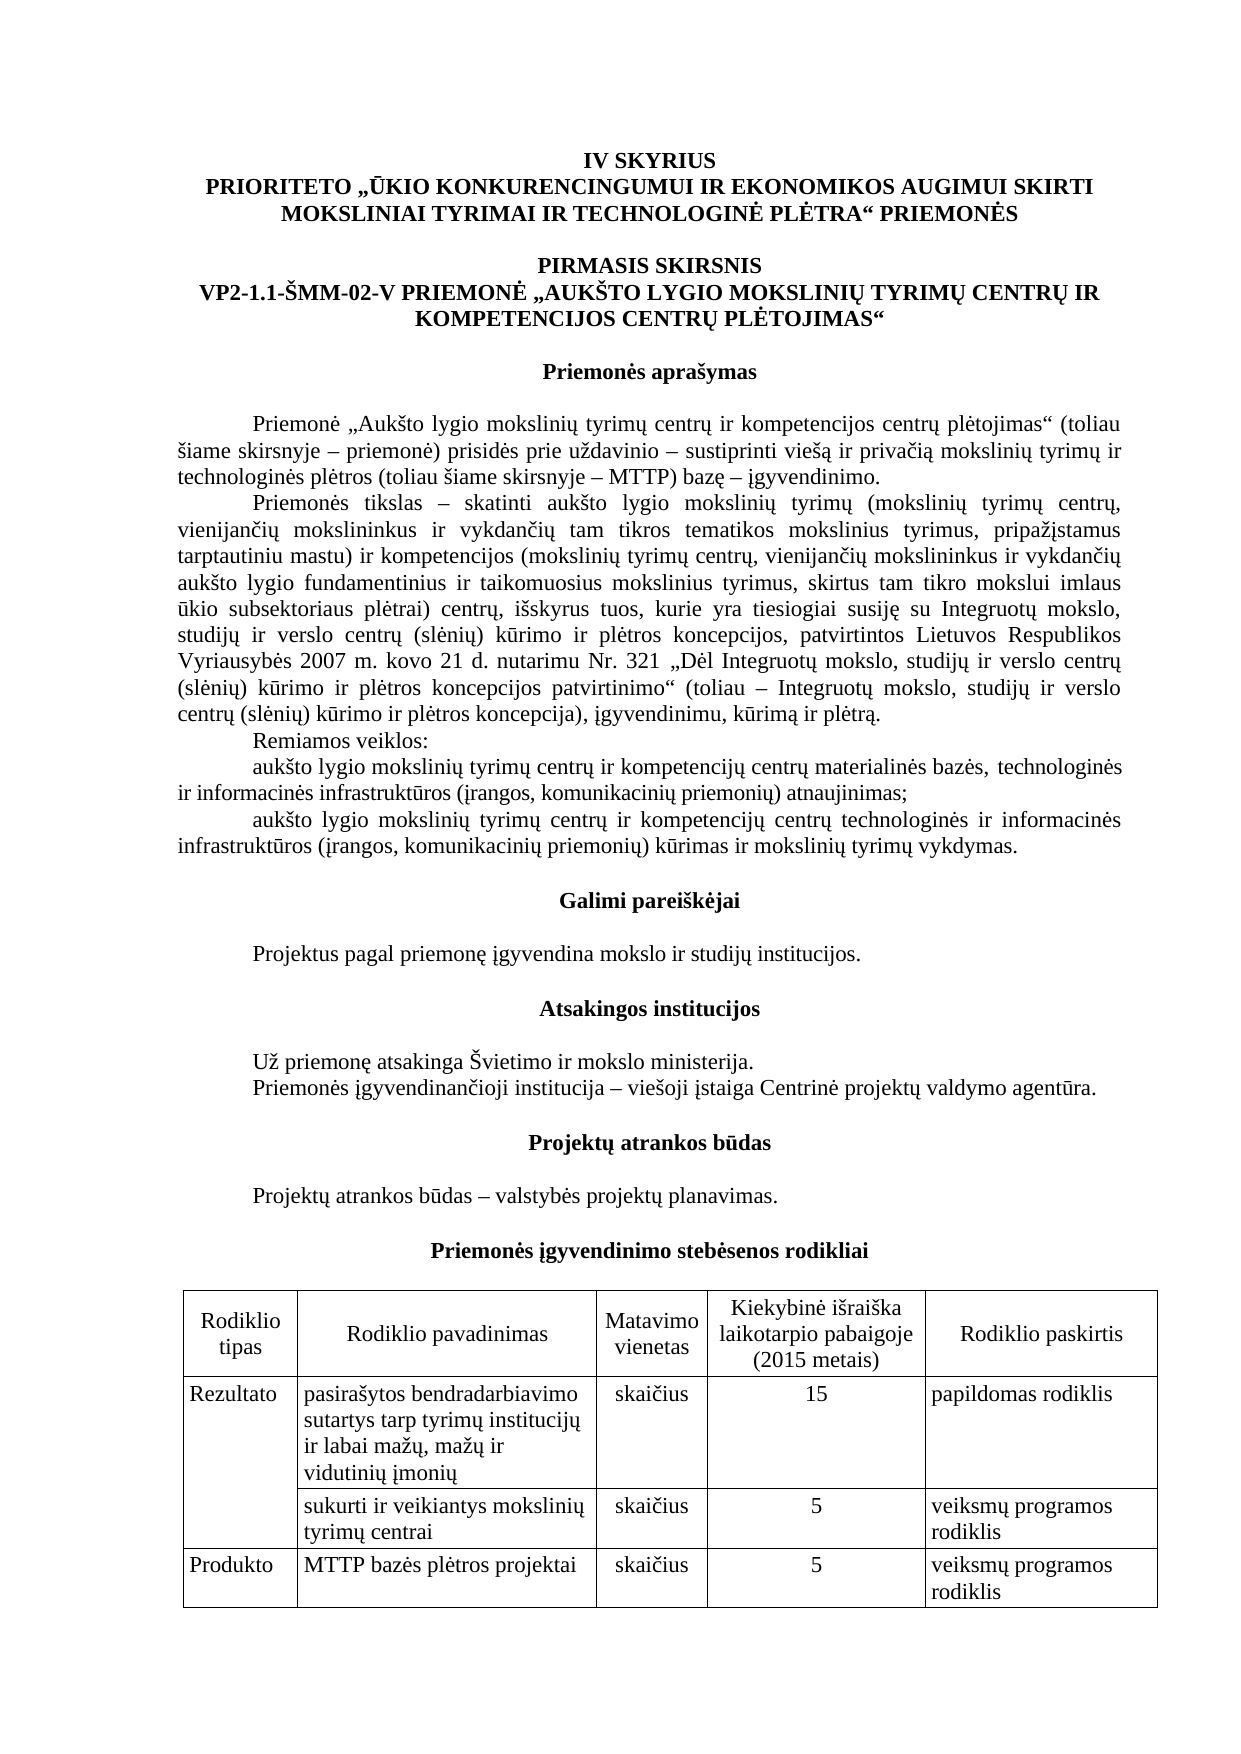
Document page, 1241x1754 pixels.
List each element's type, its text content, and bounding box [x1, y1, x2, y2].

text Projektus pagal priemonę įgyvendina mokslo ir studijų institucijos. [177, 940, 1122, 966]
text Projektų atrankos būdas [177, 1129, 1122, 1156]
text Priemonės įgyvendinimo stebėsenos rodikliai [177, 1237, 1122, 1263]
table_cell skaičius [597, 1549, 707, 1607]
table_header Matavimo vienetas [597, 1291, 707, 1376]
text Remiamos veiklos: [177, 727, 1122, 753]
text aukšto lygio mokslinių tyrimų centrų ir kompetencijų centrų materialinės bazės, technologinės ir informacinės infrastruktūros (įrangos, komunikacinių priemonių) atnaujinimas; [177, 753, 1122, 806]
table_cell veiksmų programos rodiklis [926, 1549, 1157, 1607]
table_header Kiekybinė išraiška laikotarpio pabaigoje (2015 metais) [708, 1291, 925, 1376]
table_cell Rezultato [184, 1377, 297, 1547]
text Priemonės tikslas – skatinti aukšto lygio mokslinių tyrimų (mokslinių tyrimų centrų, vienijančių mokslininkus ir vykdančių tam tikros tematikos mokslinius tyrimus, pripažįstamus tarptautiniu mastu) ir kompetencijos (mokslinių tyrimų centrų, vienijančių mokslininkus ir vykdančių aukšto lygio fundamentinius ir taikomuosius mokslinius tyrimus, skirtus tam tikro mokslui imlaus ūkio subsektoriaus plėtrai) centrų, išskyrus tuos, kurie yra tiesiogiai susiję su Integruotų mokslo, studijų ir verslo centrų (slėnių) kūrimo ir plėtros koncepcijos, patvirtintos Lietuvos Respublikos Vyriausybės 2007 m. kovo 21 d. nutarimu Nr. 321 „Dėl Integruotų mokslo, studijų ir verslo centrų (slėnių) kūrimo ir plėtros koncepcijos patvirtinimo“ (toliau – Integruotų mokslo, studijų ir verslo centrų (slėnių) kūrimo ir plėtros koncepcija), įgyvendinimu, kūrimą ir plėtrą. [177, 489, 1122, 727]
text VP2-1.1-ŠMM-02-V PRIEMONĖ „AUKŠTO LYGIO MOKSLINIŲ TYRIMŲ CENTRŲ IR KOMPETENCIJOS CENTRŲ PLĖTOJIMAS“ [177, 279, 1122, 331]
text Priemonės įgyvendinančioji institucija – viešoji įstaiga Centrinė projektų valdymo agentūra. [177, 1074, 1122, 1100]
table_cell skaičius [597, 1377, 707, 1488]
table_cell 15 [708, 1377, 925, 1488]
text Priemonė „Aukšto lygio mokslinių tyrimų centrų ir kompetencijos centrų plėtojimas“ (toliau šiame skirsnyje – priemonė) prisidės prie uždavinio – sustiprinti viešą ir privačią mokslinių tyrimų ir technologinės plėtros (toliau šiame skirsnyje – MTTP) bazę – įgyvendinimo. [177, 410, 1122, 489]
text Galimi pareiškėjai [177, 887, 1122, 913]
text PRIORITETO „ŪKIO KONKURENCINGUMUI IR EKONOMIKOS AUGIMUI SKIRTI MOKSLINIAI TYRIMAI IR TECHNOLOGINĖ PLĖTRA“ PRIEMONĖS [177, 173, 1122, 226]
table_cell veiksmų programos rodiklis [926, 1489, 1157, 1547]
text Atsakingos institucijos [177, 995, 1122, 1021]
table_header Rodiklio tipas [184, 1291, 297, 1376]
table_cell Produkto [184, 1549, 297, 1607]
table_header Rodiklio pavadinimas [298, 1291, 596, 1376]
table_cell MTTP bazės plėtros projektai [298, 1549, 596, 1607]
text PIRMASIS SKIRSNIS [177, 252, 1122, 279]
text Priemonės aprašymas [177, 358, 1122, 384]
text aukšto lygio mokslinių tyrimų centrų ir kompetencijų centrų technologinės ir informacinės infrastruktūros (įrangos, komunikacinių priemonių) kūrimas ir mokslinių tyrimų vykdymas. [177, 806, 1122, 858]
table_cell papildomas rodiklis [926, 1377, 1157, 1488]
table_cell 5 [708, 1549, 925, 1607]
text Projektų atrankos būdas – valstybės projektų planavimas. [177, 1182, 1122, 1208]
table_cell pasirašytos bendradarbiavimo sutartys tarp tyrimų institucijų ir labai mažų, mažų ir vidutinių įmonių [298, 1377, 596, 1488]
table_cell skaičius [597, 1489, 707, 1547]
table_header Rodiklio paskirtis [926, 1291, 1157, 1376]
table_cell sukurti ir veikiantys mokslinių tyrimų centrai [298, 1489, 596, 1547]
table_cell 5 [708, 1489, 925, 1547]
text IV SKYRIUS [177, 147, 1122, 173]
text Už priemonę atsakinga Švietimo ir mokslo ministerija. [177, 1048, 1122, 1074]
